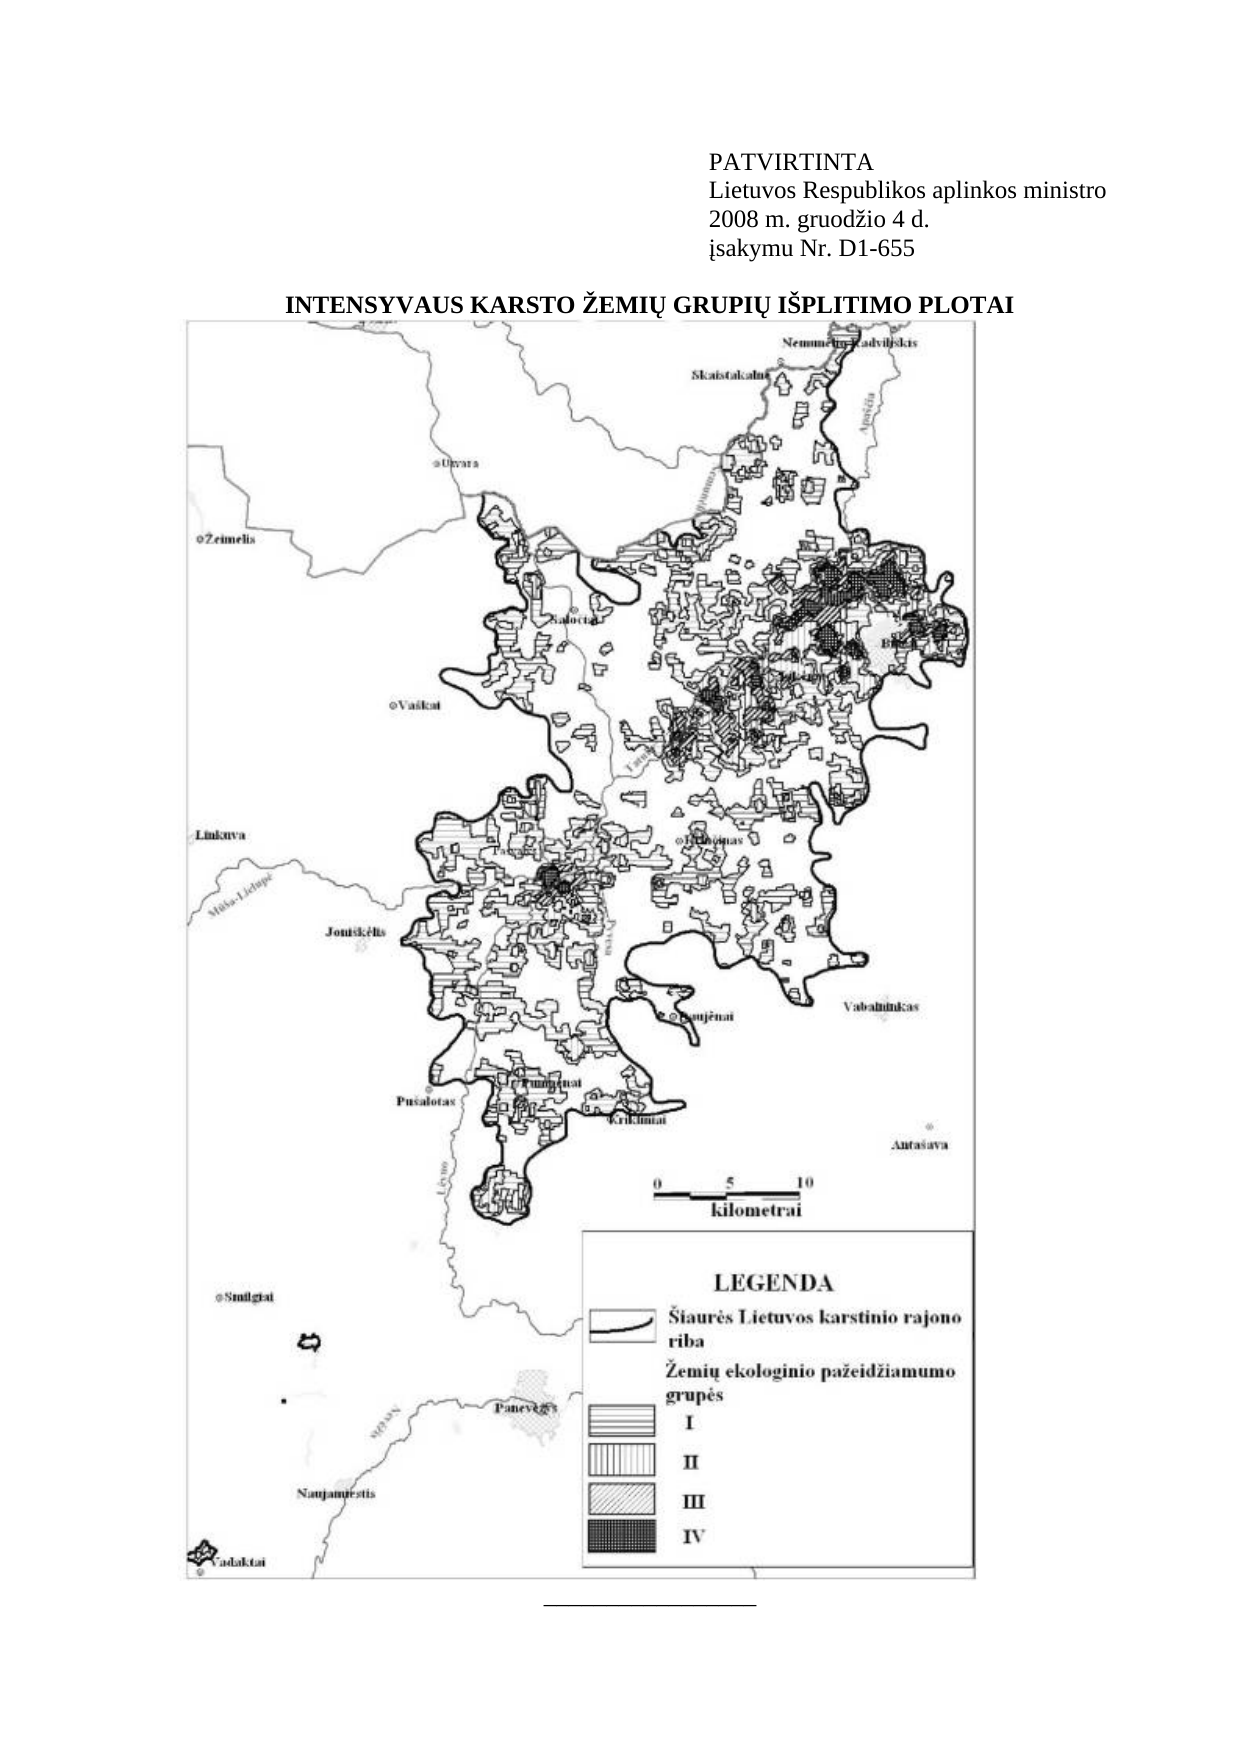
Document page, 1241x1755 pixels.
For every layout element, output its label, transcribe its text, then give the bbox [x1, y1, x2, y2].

text 2008 m. gruodžio 4 d. [177, 204, 1122, 233]
text Lietuvos Respublikos aplinkos ministro [177, 176, 1122, 204]
text PATVIRTINTA [177, 147, 1122, 176]
text _________________ [177, 1580, 1122, 1609]
text INTENSYVAUS KARSTO ŽEMIŲ GRUPIŲ IŠPLITIMO PLOTAI [177, 291, 1122, 319]
text įsakymu Nr. D1-655 [177, 233, 1122, 262]
